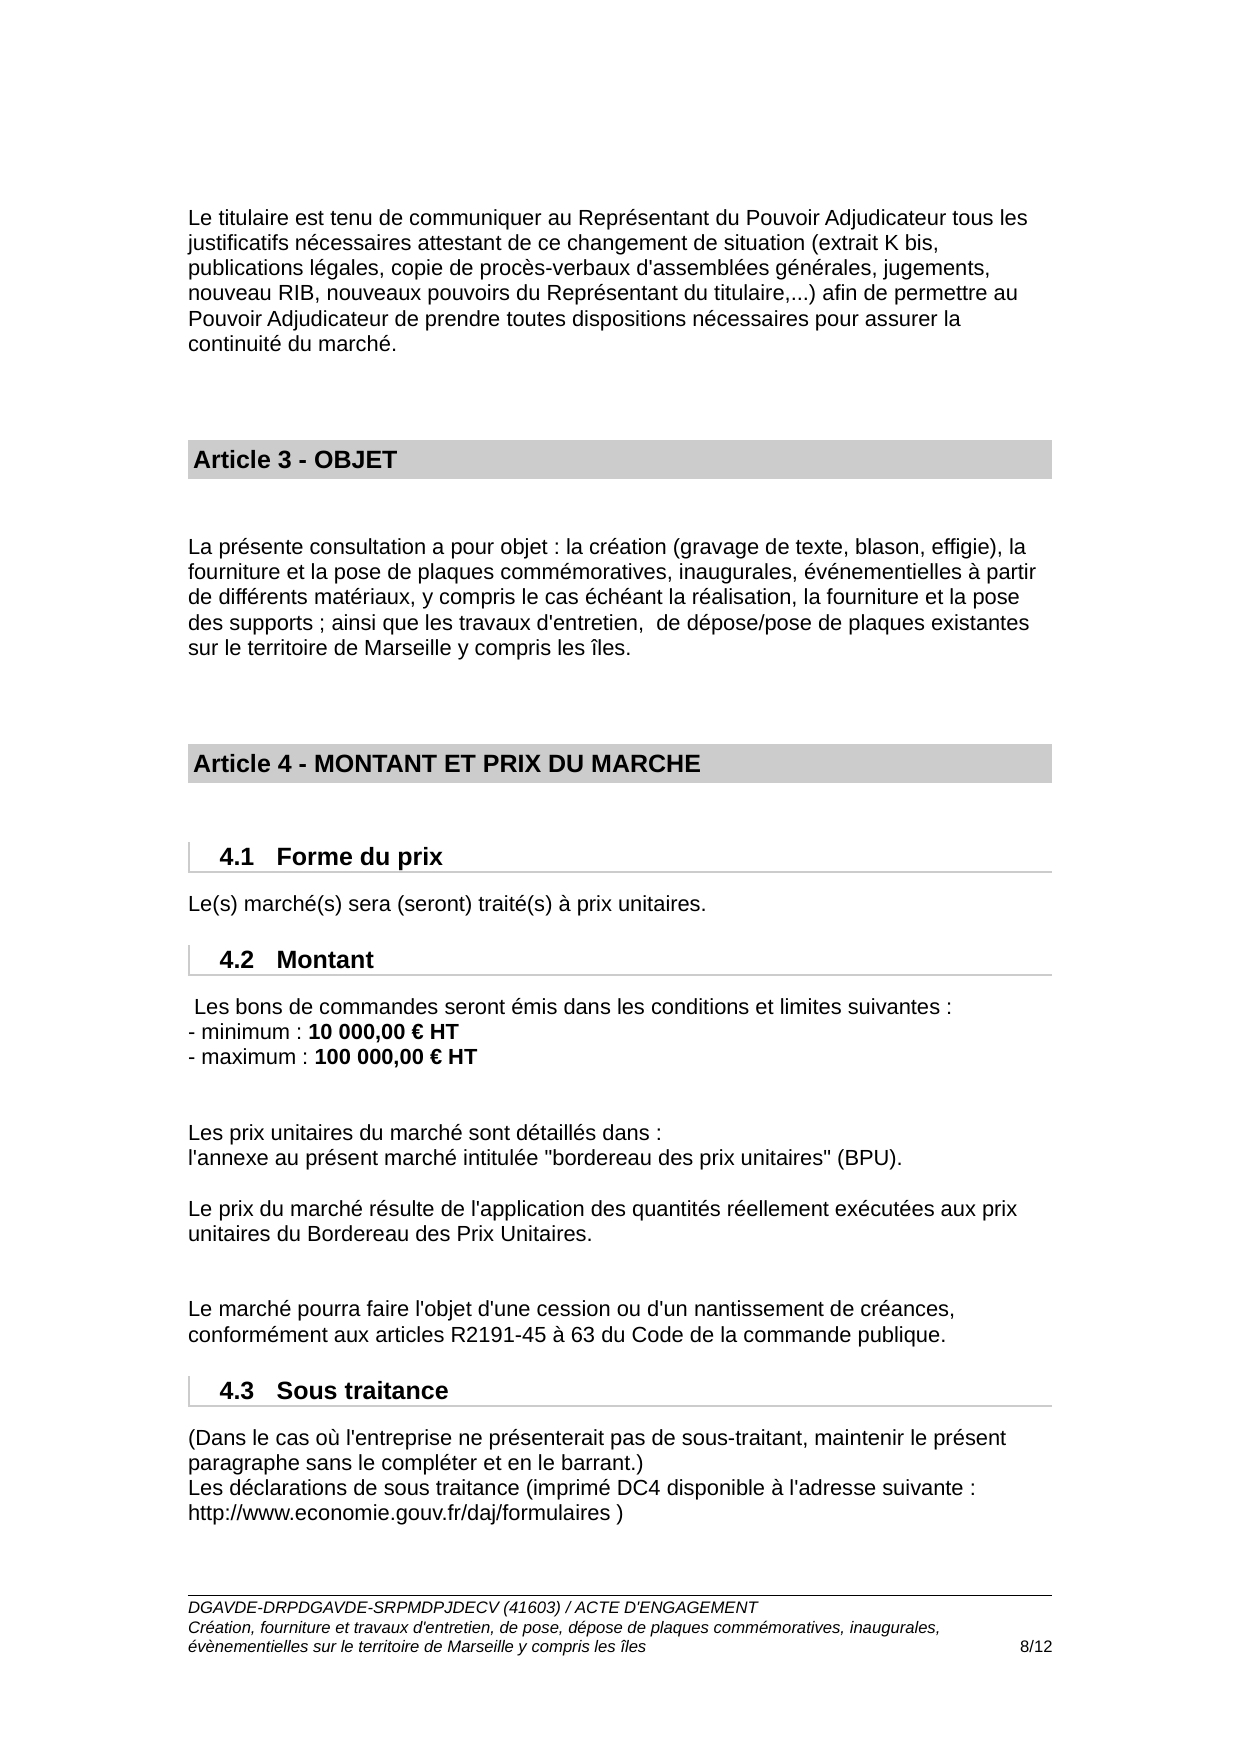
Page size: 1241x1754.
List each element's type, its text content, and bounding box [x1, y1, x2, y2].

text Le titulaire est tenu de communiquer au Représentant du Pouvoir Adjudicateur tous les justificatifs nécessaires attestant de ce changement de situation (extrait K bis, publications légales, copie de procès-verbaux d'assemblées générales, jugements, nouveau RIB, nouveaux pouvoirs du Représentant du titulaire,...) afin de permettre au Pouvoir Adjudicateur de prendre toutes dispositions nécessaires pour assurer la continuité du marché. [188, 204, 1052, 356]
subtitle OBJET [190, 442, 1050, 477]
text Le marché pourra faire l'objet d'une cession ou d'un nantissement de créances, conformément aux articles R2191-45 à 63 du Code de la commande publique. [188, 1296, 1052, 1347]
text - maximum : 100 000,00 € HT [188, 1044, 1052, 1069]
text Le prix du marché résulte de l'application des quantités réellement exécutées aux prix unitaires du Bordereau des Prix Unitaires. [188, 1195, 1052, 1246]
text Les bons de commandes seront émis dans les conditions et limites suivantes : [188, 994, 1052, 1019]
subtitle Sous traitance [190, 1376, 1052, 1405]
text - minimum : 10 000,00 € HT [188, 1019, 1052, 1044]
text (Dans le cas où l'entreprise ne présenterait pas de sous-traitant, maintenir le présent paragraphe sans le compléter et en le barrant.) [188, 1425, 1052, 1475]
text Les prix unitaires du marché sont détaillés dans : [188, 1120, 1052, 1145]
text Les déclarations de sous traitance (imprimé DC4 disponible à l'adresse suivante : http://www.economie.gouv.fr/daj/formulaires ) [188, 1475, 1052, 1526]
subtitle MONTANT ET PRIX DU MARCHE [190, 746, 1050, 781]
text Le(s) marché(s) sera (seront) traité(s) à prix unitaires. [188, 891, 1052, 916]
subtitle Montant [190, 945, 1052, 974]
text La présente consultation a pour objet : la création (gravage de texte, blason, effigie), la fourniture et la pose de plaques commémoratives, inaugurales, événementielles à partir de différents matériaux, y compris le cas échéant la réalisation, la fourniture et la pose des supports ; ainsi que les travaux d'entretien, de dépose/pose de plaques existantes sur le territoire de Marseille y compris les îles. [188, 534, 1052, 660]
text l'annexe au présent marché intitulée "bordereau des prix unitaires" (BPU). [188, 1145, 1052, 1170]
subtitle Forme du prix [190, 842, 1052, 871]
